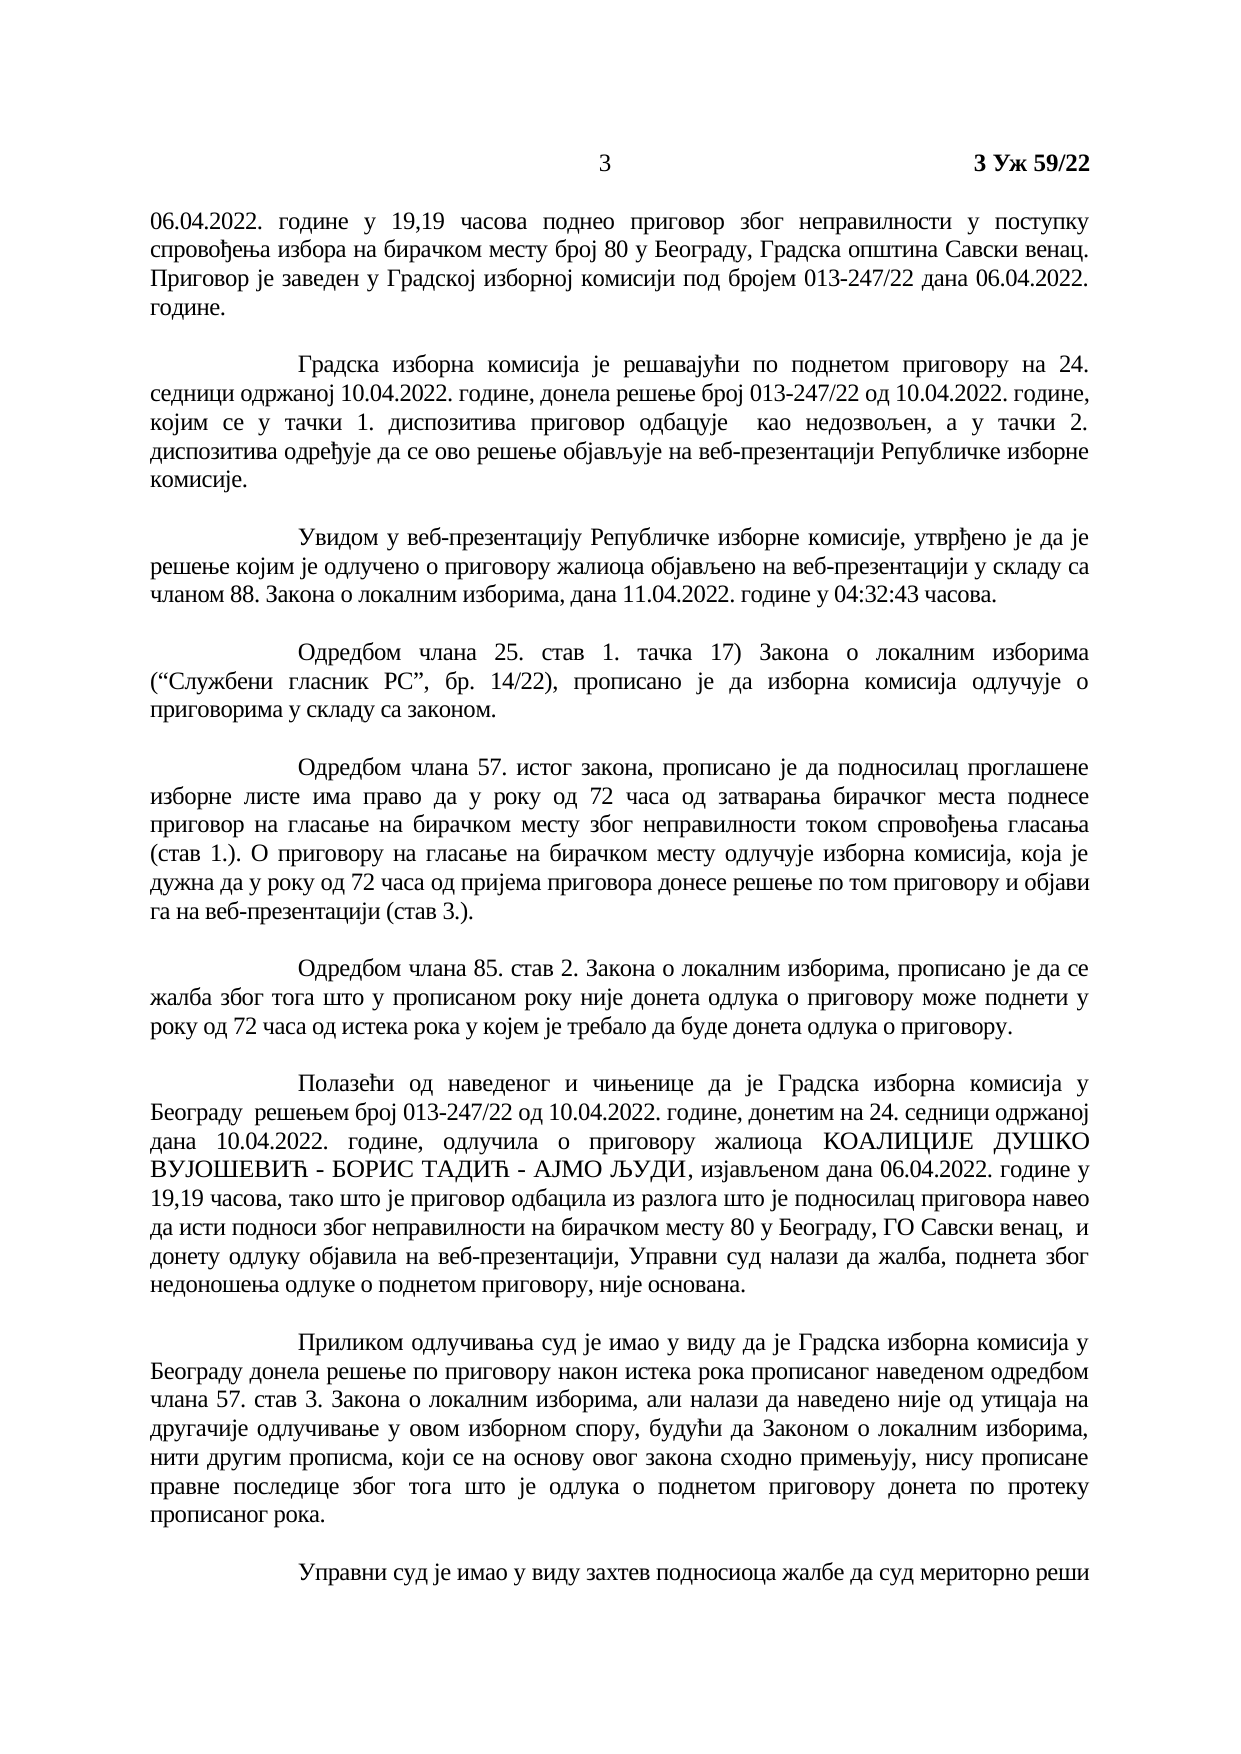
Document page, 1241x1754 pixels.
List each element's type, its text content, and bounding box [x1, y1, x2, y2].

text Полазећи од наведеног и чињенице да је Градска изборна комисија у Београду решењем број 013-247/22 од 10.04.2022. године, донетим на 24. седници одржаној дана 10.04.2022. године, одлучила о приговору жалиоца КОАЛИЦИЈЕ ДУШКО ВУЈОШЕВИЋ - БОРИС ТАДИЋ - АЈМО ЉУДИ, изјављеном дана 06.04.2022. године у 19,19 часова, тако што је приговор одбацила из разлога што је подносилац приговора навео да исти подноси због неправилности на бирачком месту 80 у Београду, ГО Савски венац, и донету одлуку објавила на веб-презентацији, Управни суд налази да жалба, поднета због недоношења одлуке о поднетом приговору, није основана. [150, 1068, 1090, 1298]
text Одредбом члана 85. став 2. Закона о локалним изборима, прописано је да се жалба због тога што у прописаном року није донета одлука о приговору може поднети у року од 72 часа од истека рока у којем је требало да буде донета одлука о приговору. [150, 953, 1090, 1039]
text Одредбом члана 25. став 1. тачка 17) Закона о локалним изборима (“Службени гласник РС”, бр. 14/22), прописано је да изборна комисија одлучује о приговорима у складу са законом. [150, 637, 1090, 723]
text Приликом одлучивања суд је имао у виду да је Градска изборна комисија у Београду донела решење по приговору након истека рока прописаног наведеном одредбом члана 57. став 3. Закона о локалним изборима, али налази да наведено није од утицаја на другачије одлучивање у овом изборном спору, будући да Законом о локалним изборима, нити другим прописма, који се на основу овог закона сходно примењују, нису прописане правне последице због тога што је одлука о поднетом приговору донета по протеку прописаног рока. [150, 1327, 1090, 1528]
text Управни суд је имао у виду захтев подносиоца жалбе да суд мериторно реши [150, 1557, 1090, 1586]
text Градска изборна комисија је решавајући по поднетом приговору на 24. седници одржаној 10.04.2022. године, донела решење број 013-247/22 од 10.04.2022. године, којим се у тачки 1. диспозитива приговор одбацује као недозвољен, а у тачки 2. диспозитива одређује да се ово решење објављује на веб-презентацији Републичке изборне комисије. [150, 349, 1090, 493]
text Увидом у веб-презентацију Републичке изборне комисије, утврђено је да је решење којим је одлучено о приговору жалиоца објављено на веб-презентацији у складу са чланом 88. Закона о локалним изборима, дана 11.04.2022. године у 04:32:43 часова. [150, 522, 1090, 608]
text 06.04.2022. године у 19,19 часова поднео приговор због неправилности у поступку спровођења избора на бирачком месту број 80 у Београду, Градска општина Савски венац. Приговор је заведен у Градској изборној комисији под бројем 013-247/22 дана 06.04.2022. године. [150, 206, 1090, 321]
text Одредбом члана 57. истог закона, прописано је да подносилац проглашене изборне листе има право да у року од 72 часа од затварања бирачког места поднесе приговор на гласање на бирачком месту због неправилности током спровођења гласања (став 1.). О приговору на гласање на бирачком месту одлучује изборна комисија, која је дужна да у року од 72 часа од пријема приговора донесе решење по том приговору и објави га на веб-презентацији (став 3.). [150, 752, 1090, 924]
